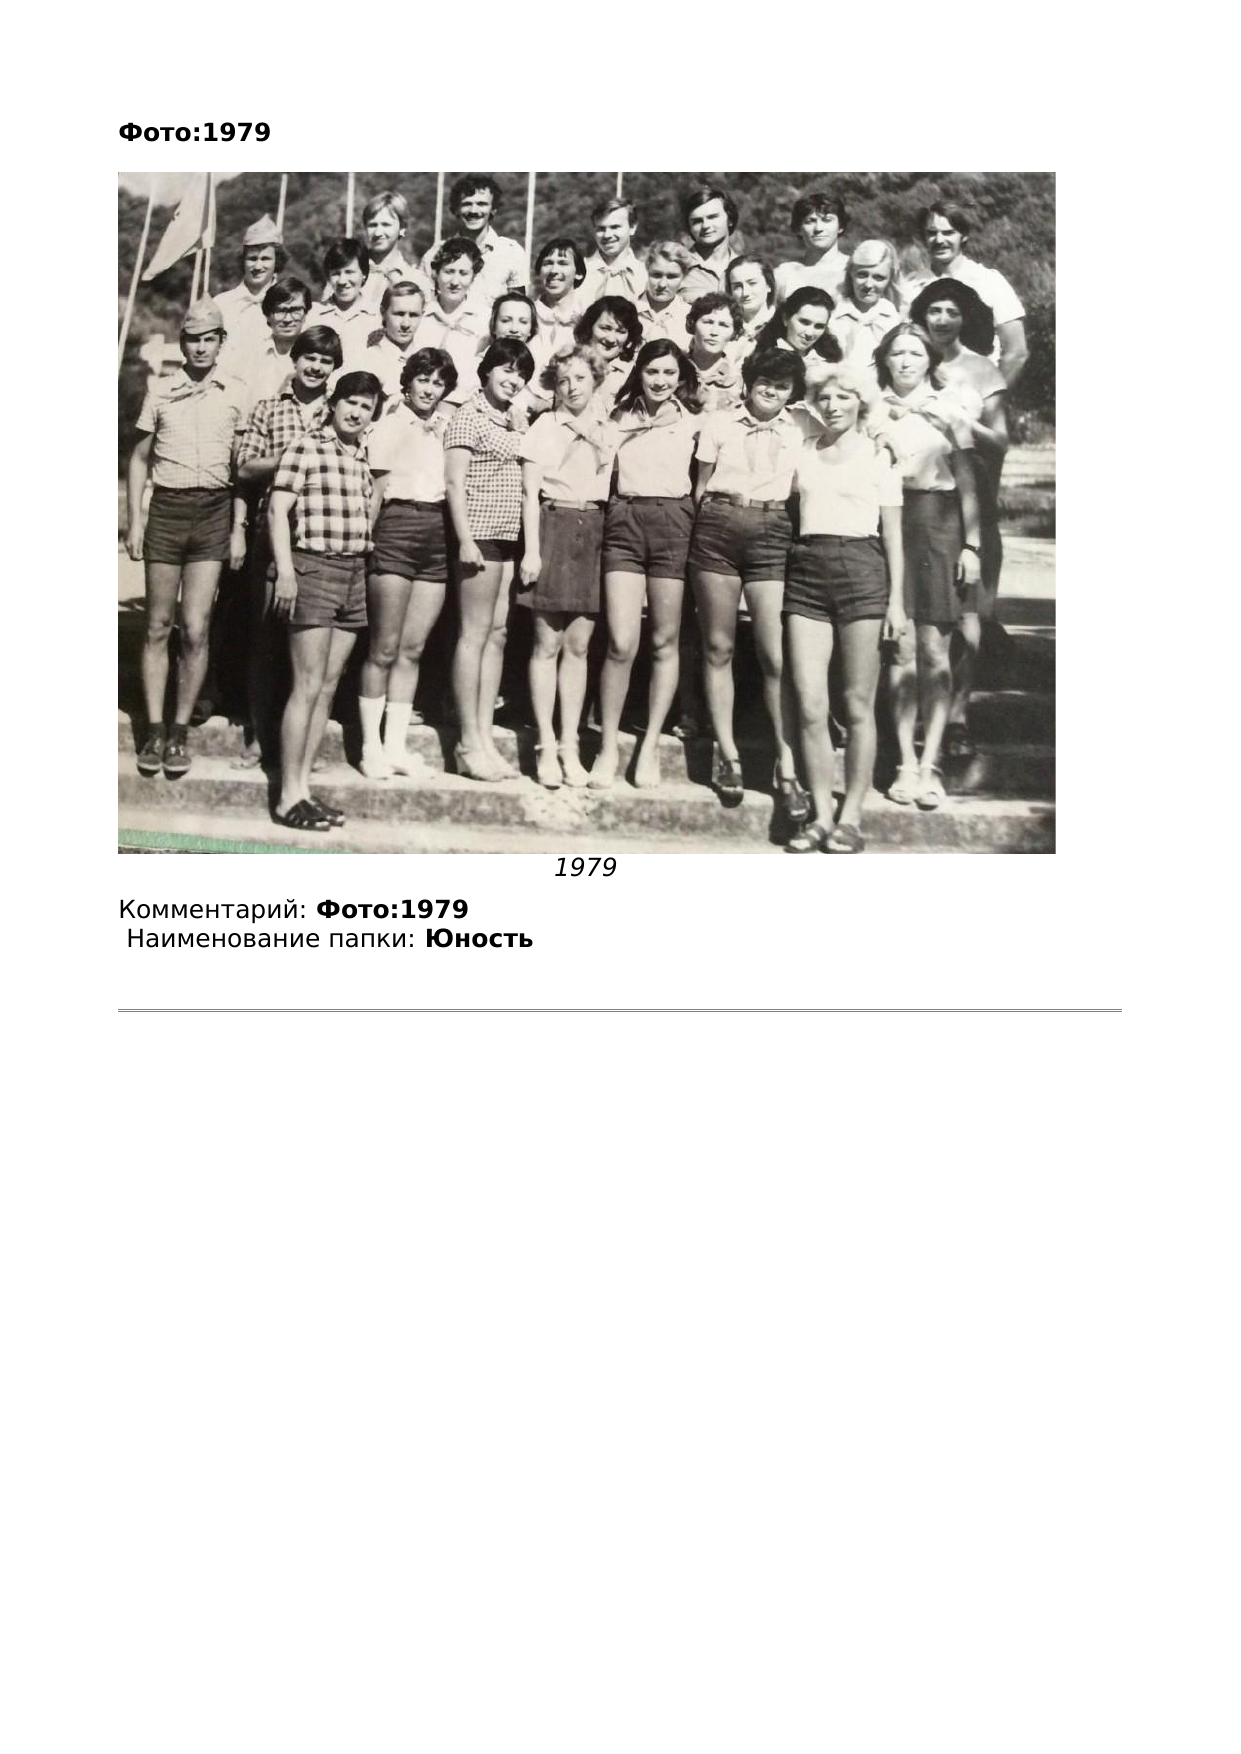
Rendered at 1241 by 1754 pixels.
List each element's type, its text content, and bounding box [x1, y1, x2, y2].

text Комментарий: Фото:1979 Наименование папки: Юность [118, 895, 1122, 982]
text 1979 [118, 854, 1056, 882]
picture [118, 172, 1056, 854]
subtitle Фото:1979 [118, 118, 1122, 147]
